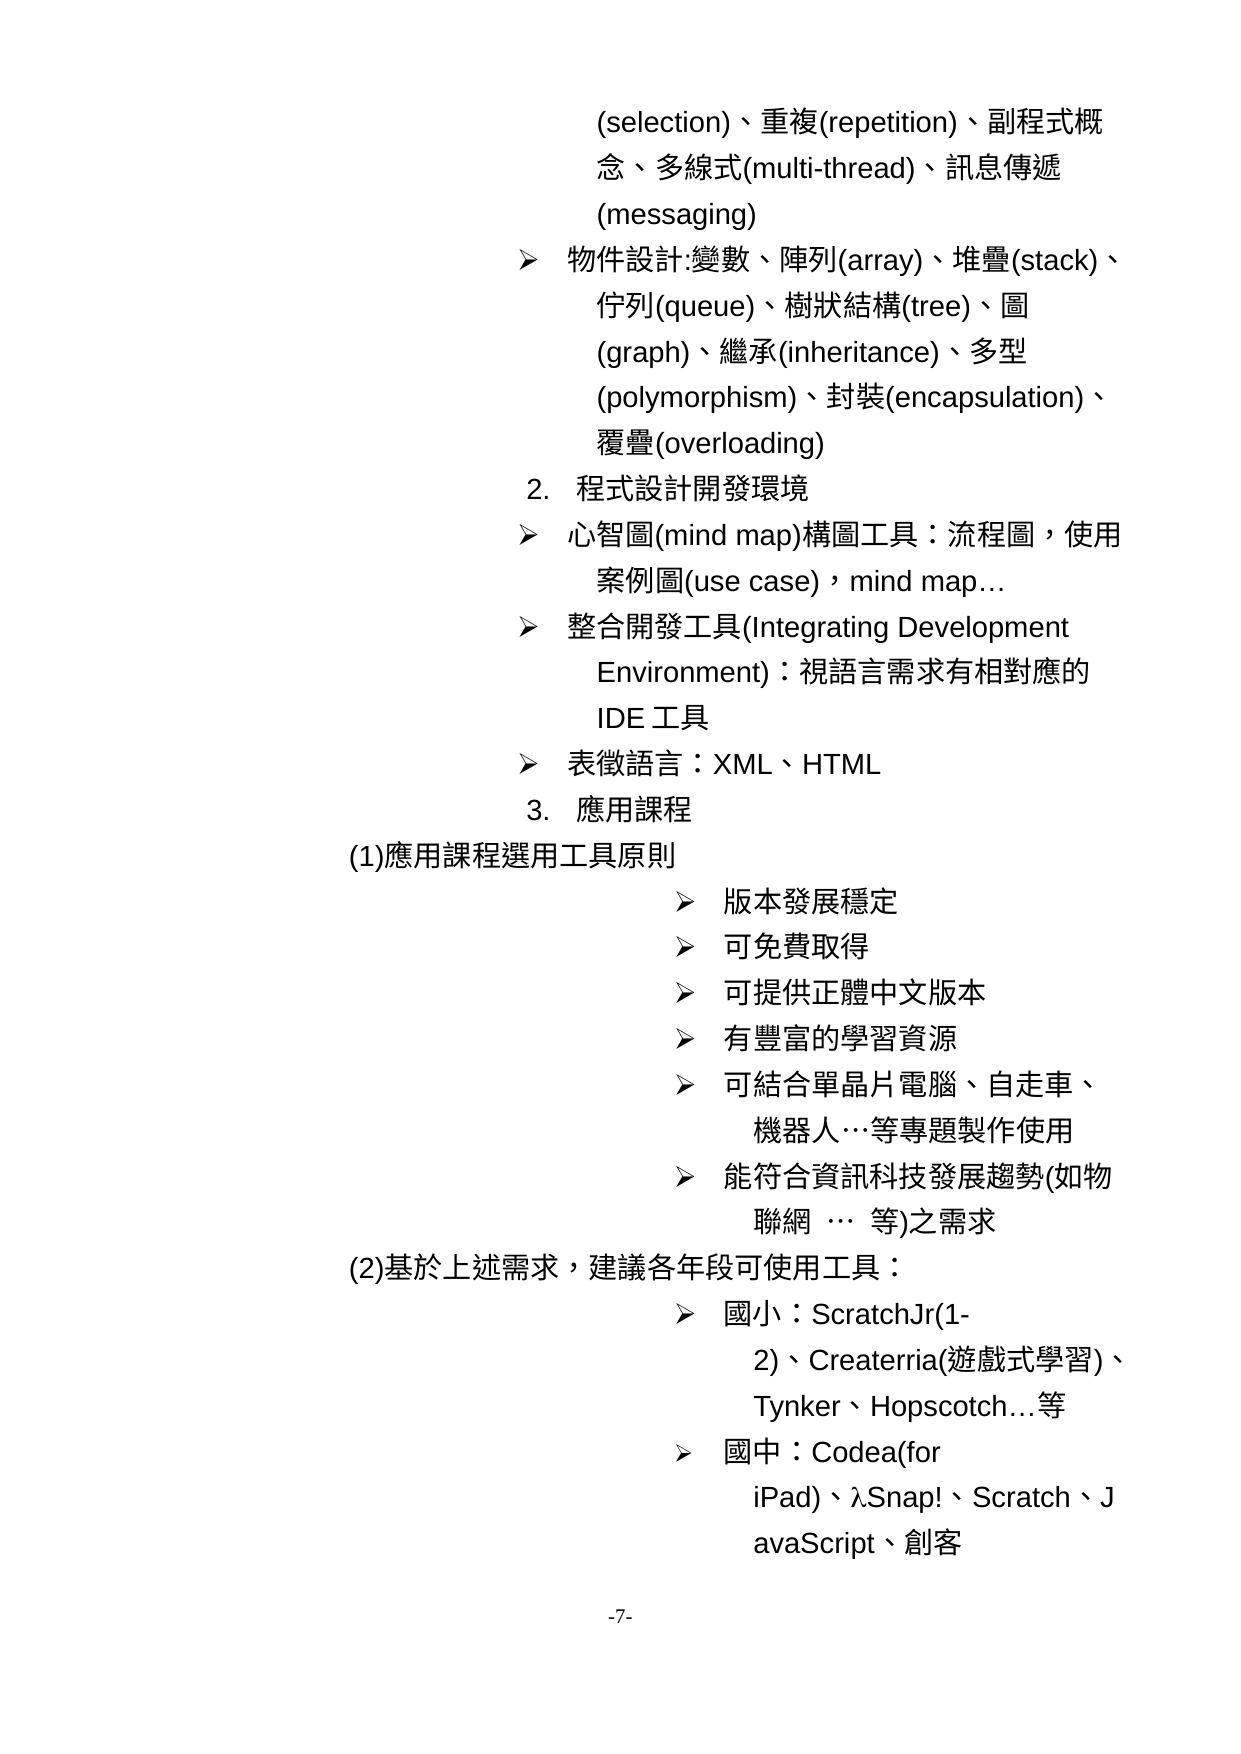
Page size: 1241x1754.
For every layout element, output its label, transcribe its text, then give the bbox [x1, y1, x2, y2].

list 程式設計開發環境 [526, 463, 1128, 509]
list 可提供正體中文版本 [674, 967, 1128, 1013]
text (1)應用課程選用工具原則 [349, 829, 1128, 875]
list 能符合資訊科技發展趨勢(如物聯網 … 等)之需求 [674, 1150, 1128, 1242]
list 可免費取得 [674, 921, 1128, 967]
list 整合開發工具(Integrating Development Environment)：視語言需求有相對應的IDE工具 [517, 600, 1128, 738]
list 表徵語言：XML、HTML [517, 738, 1128, 784]
list 心智圖(mind map)構圖工具：流程圖，使用案例圖(use case)，mind map… [517, 509, 1128, 600]
list (selection)、重複(repetition)、副程式概念、多線式(multi-thread)、訊息傳遞(messaging) [517, 96, 1128, 234]
list 有豐富的學習資源 [674, 1013, 1128, 1059]
list 物件設計:變數、陣列(array)、堆疊(stack)、佇列(queue)、樹狀結構(tree)、圖(graph)、繼承(inheritance)、多型(polymorphism)、封裝(encapsulation)、覆疊(overloading) [517, 234, 1128, 463]
list 應用課程 [526, 784, 1128, 829]
list 國小：ScratchJr(1-2)、Createrria(遊戲式學習)、Tynker、Hopscotch…等 [673, 1288, 1128, 1425]
list 可結合單晶片電腦、自走車、機器人…等專題製作使用 [674, 1059, 1128, 1150]
list 國中：Codea(for iPad)、Snap!、Scratch、JavaScript、創客 [673, 1425, 1128, 1563]
text (2)基於上述需求，建議各年段可使用工具： [349, 1242, 1128, 1288]
list 版本發展穩定 [674, 875, 1128, 921]
